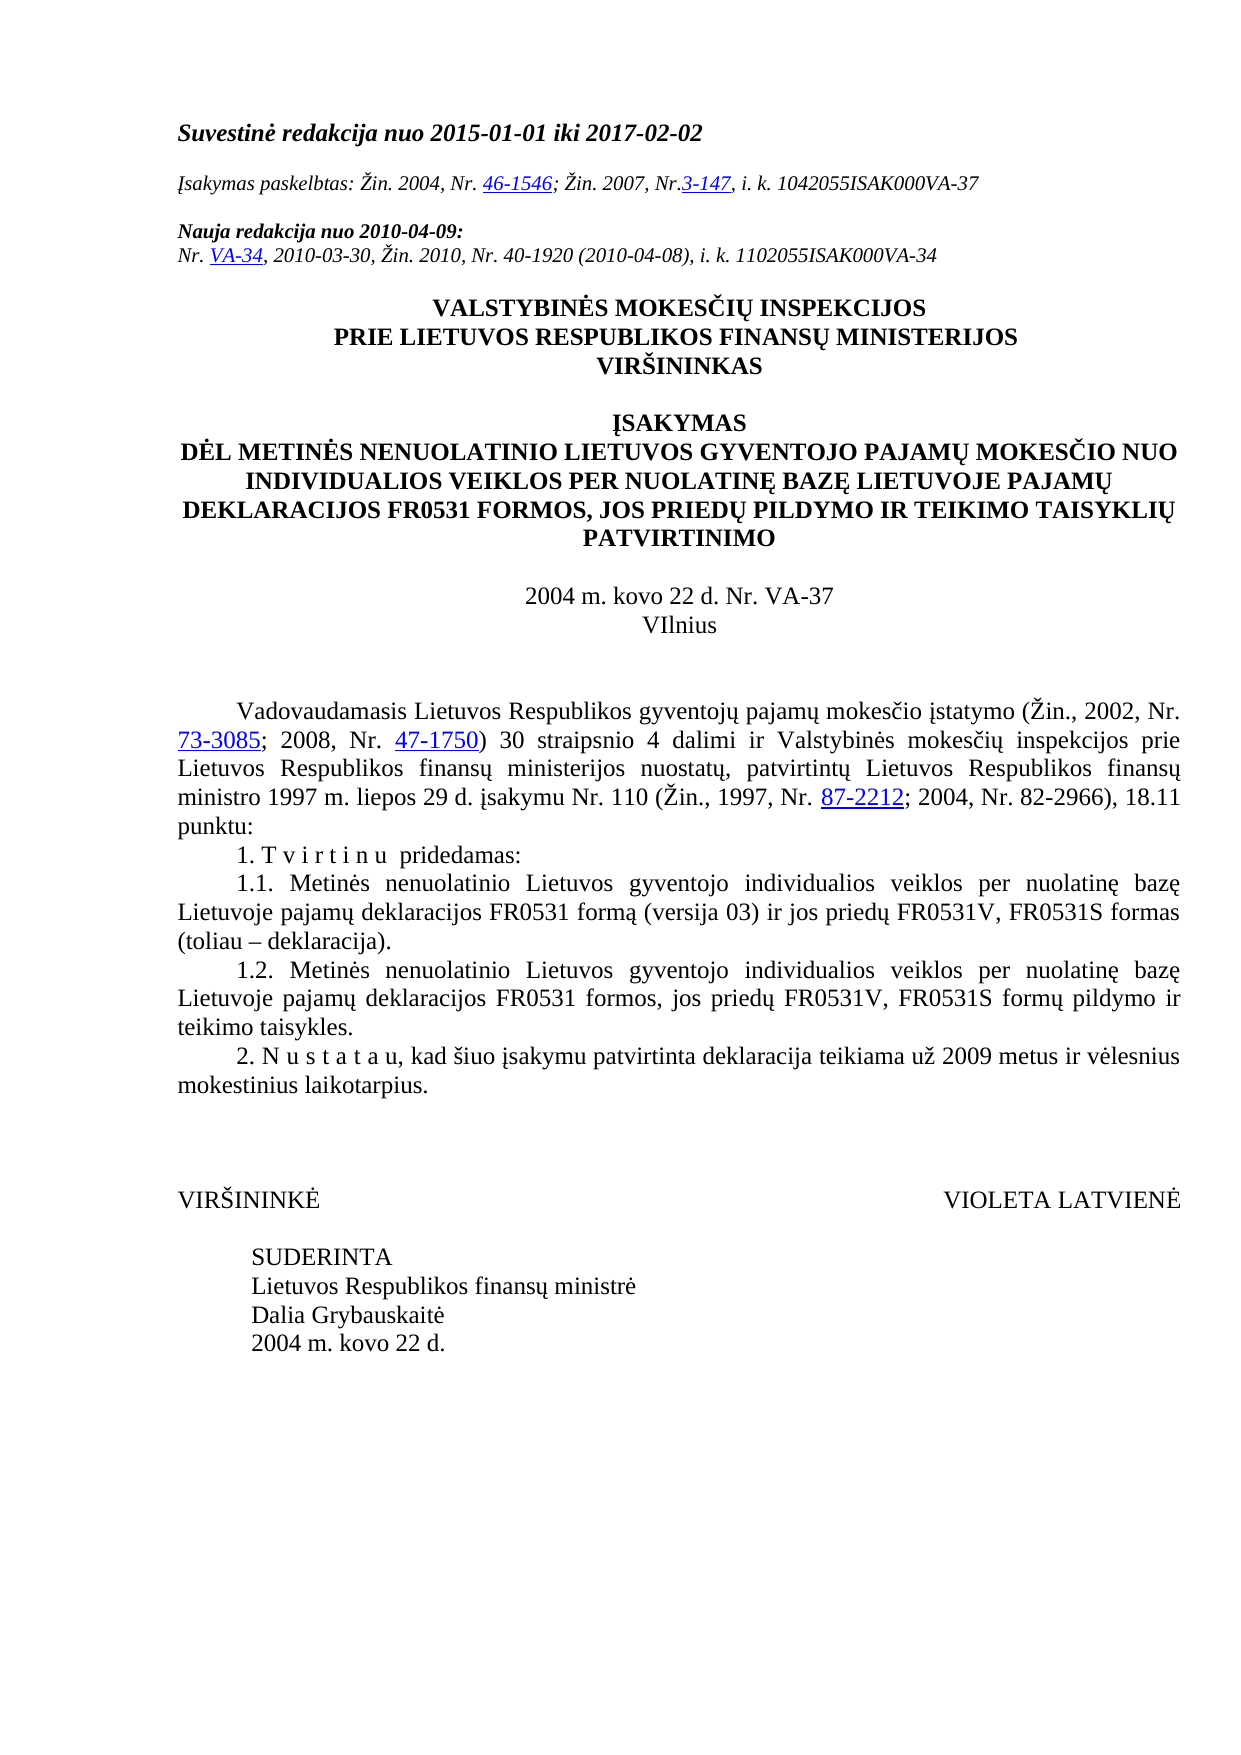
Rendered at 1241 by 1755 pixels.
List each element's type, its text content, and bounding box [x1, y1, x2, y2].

text 2004 m. kovo 22 d. [177, 1328, 1181, 1357]
text Suvestinė redakcija nuo 2015-01-01 iki 2017-02-02 [177, 118, 1181, 147]
text Lietuvos Respublikos finansų ministrė [177, 1271, 1181, 1300]
text PRIE LIETUVOS RESPUBLIKOS FINANSŲ MINISTERIJOS [177, 322, 1181, 351]
text 1.2. Metinės nenuolatinio Lietuvos gyventojo individualios veiklos per nuolatinę bazę Lietuvoje pajamų deklaracijos FR0531 formos, jos priedų FR0531V, FR0531S formų pildymo ir teikimo taisykles. [177, 955, 1181, 1041]
text Dalia Grybauskaitė [177, 1300, 1181, 1328]
text VALSTYBINĖS MOKESČIŲ INSPEKCIJOS [177, 293, 1181, 322]
text Nr. VA-34, 2010-03-30, Žin. 2010, Nr. 40-1920 (2010-04-08), i. k. 1102055ISAK000VA-34 [177, 243, 1181, 267]
text VIlnius [177, 610, 1181, 638]
text SUDERINTA [177, 1242, 1181, 1271]
text Įsakymas paskelbtas: Žin. 2004, Nr. 46-1546; Žin. 2007, Nr.3-147, i. k. 1042055ISAK000VA-37 [177, 171, 1181, 195]
text Viršininkė Violeta Latvienė [177, 1185, 1181, 1213]
text 2004 m. kovo 22 d. Nr. VA-37 [177, 581, 1181, 610]
text ĮSAKYMAS [177, 408, 1181, 437]
text 2. N u s t a t a u, kad šiuo įsakymu patvirtinta deklaracija teikiama už 2009 metus ir vėlesnius mokestinius laikotarpius. [177, 1041, 1181, 1098]
text 1.1. Metinės nenuolatinio Lietuvos gyventojo individualios veiklos per nuolatinę bazę Lietuvoje pajamų deklaracijos FR0531 formą (versija 03) ir jos priedų FR0531V, FR0531S formas (toliau – deklaracija). [177, 868, 1181, 955]
text DĖL METINĖS NENUOLATINIO LIETUVOS GYVENTOJO PAJAMŲ MOKESČIO NUO INDIVIDUALIOS VEIKLOS PER NUOLATINĘ BAZĘ LIETUVOJE PAJAMŲ DEKLARACIJOS FR0531 FORMOS, JOS PRIEDŲ PILDYMO IR TEIKIMO TAISYKLIŲ PATVIRTINIMO [177, 437, 1181, 552]
text Vadovaudamasis Lietuvos Respublikos gyventojų pajamų mokesčio įstatymo (Žin., 2002, Nr. 73-3085; 2008, Nr. 47-1750) 30 straipsnio 4 dalimi ir Valstybinės mokesčių inspekcijos prie Lietuvos Respublikos finansų ministerijos nuostatų, patvirtintų Lietuvos Respublikos finansų ministro 1997 m. liepos 29 d. įsakymu Nr. 110 (Žin., 1997, Nr. 87-2212; 2004, Nr. 82-2966), 18.11 punktu: [177, 696, 1181, 840]
text 1. T v i r t i n u pridedamas: [177, 840, 1181, 868]
text Nauja redakcija nuo 2010-04-09: [177, 219, 1181, 243]
text VIRŠININKAS [177, 351, 1181, 380]
